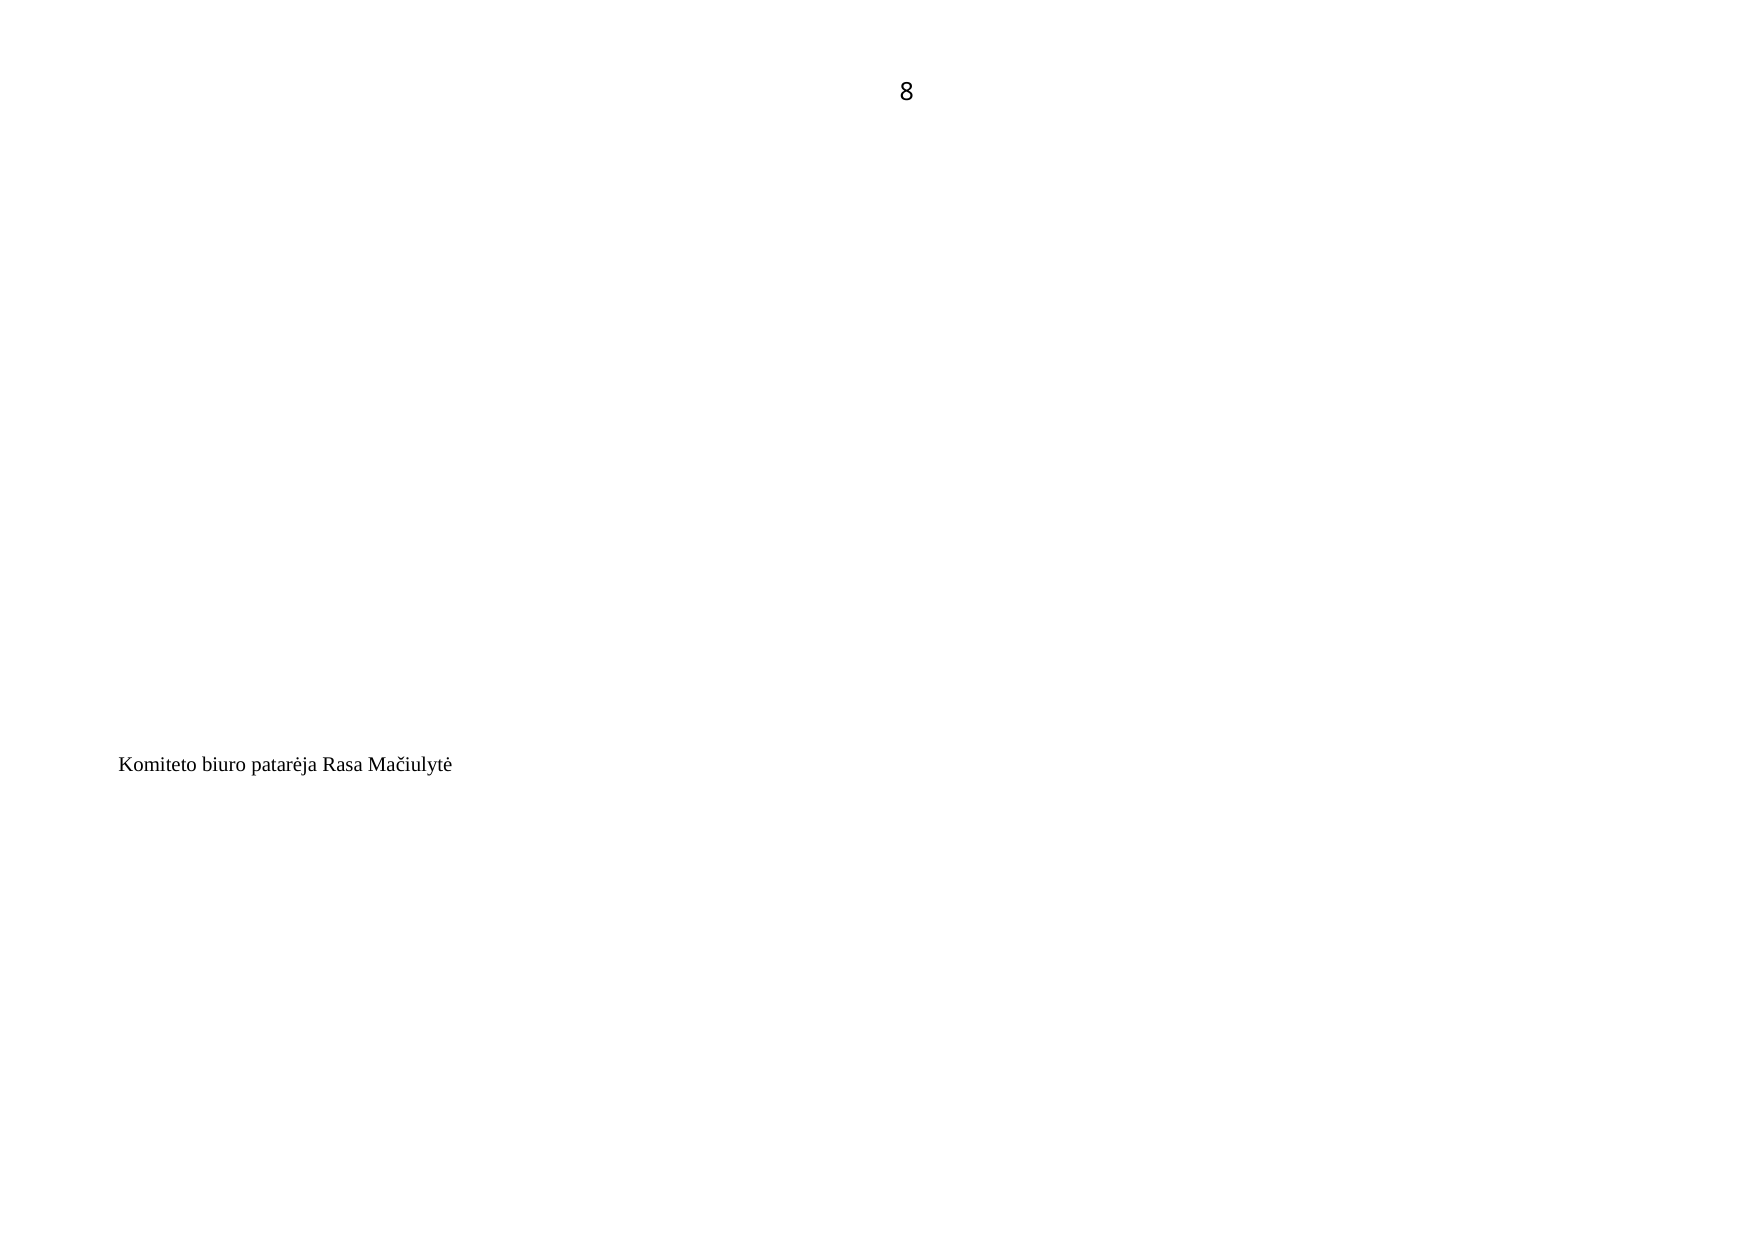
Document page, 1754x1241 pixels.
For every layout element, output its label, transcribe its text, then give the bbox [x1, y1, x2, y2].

text Komiteto biuro patarėja Rasa Mačiulytė [118, 752, 1695, 776]
